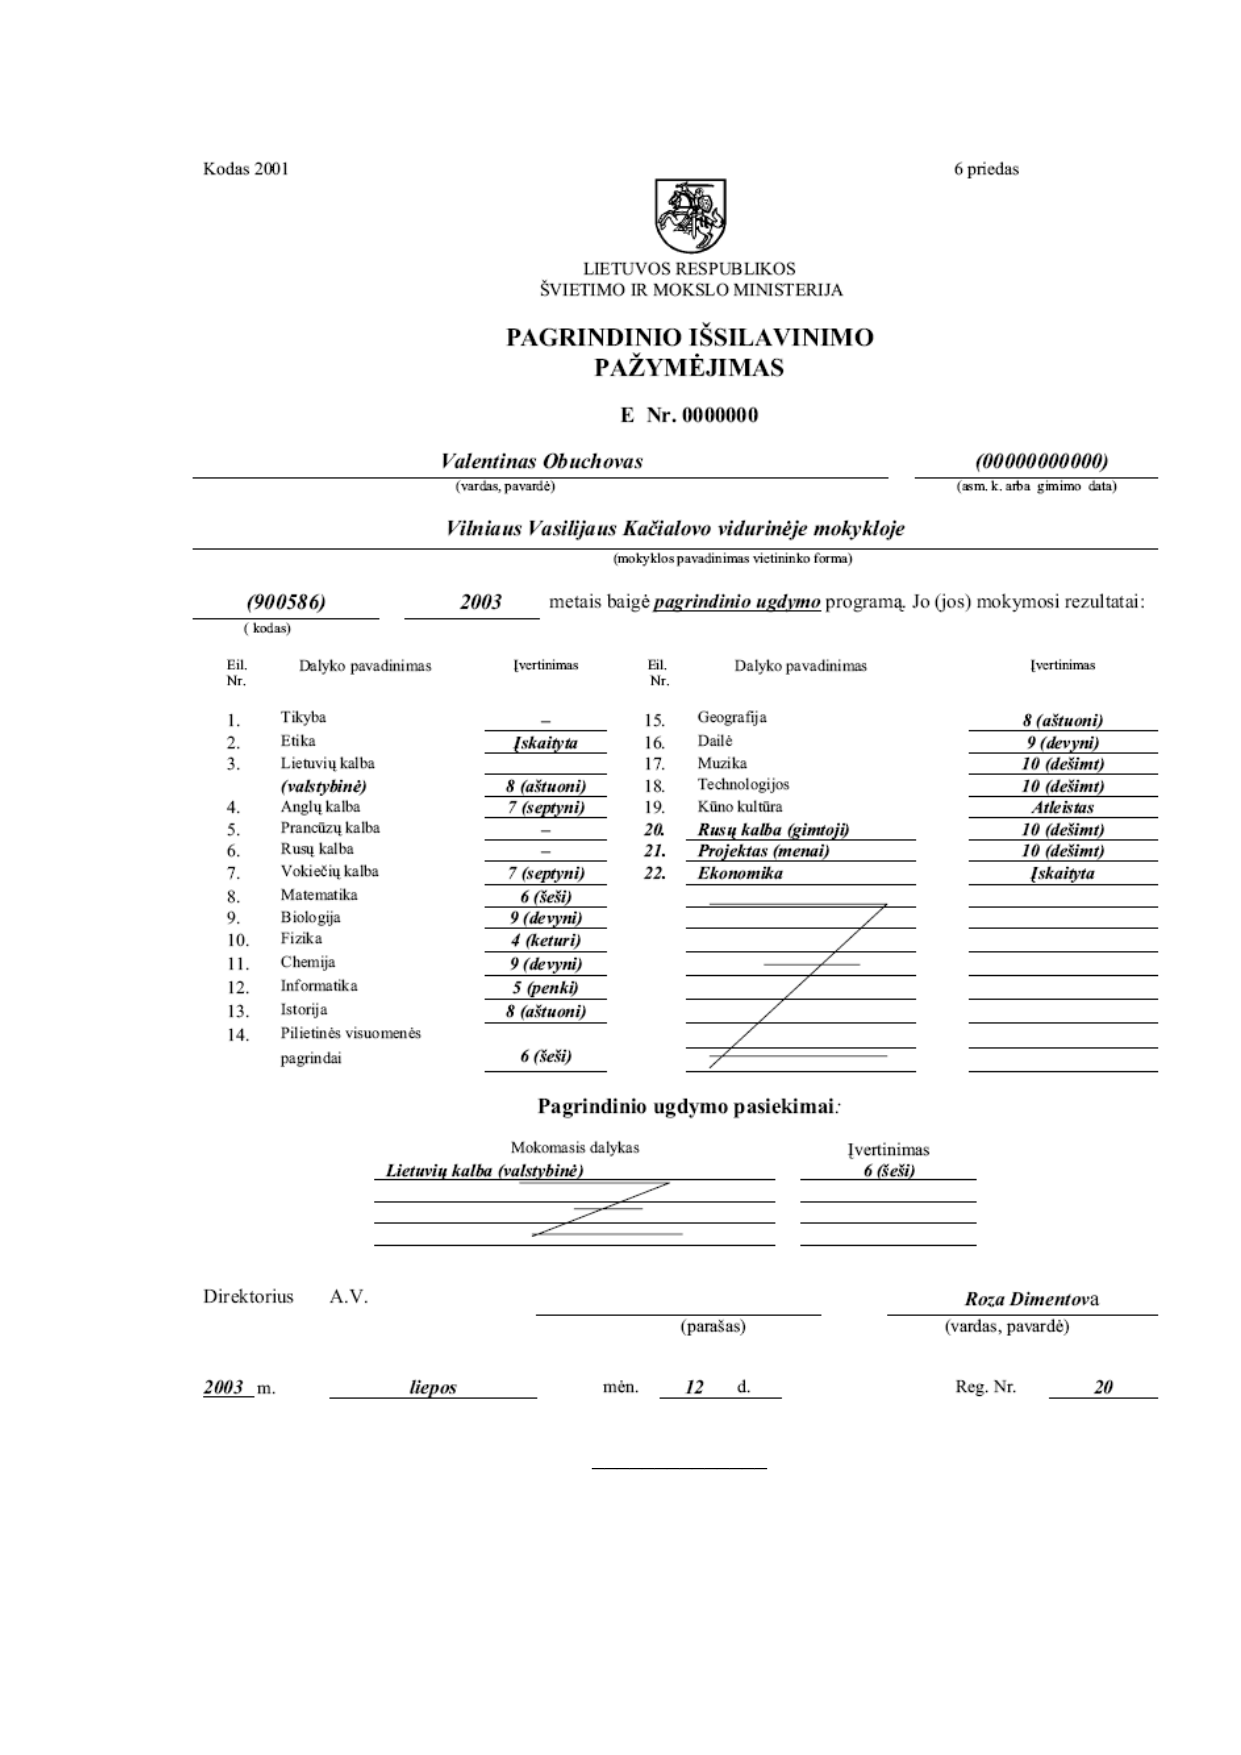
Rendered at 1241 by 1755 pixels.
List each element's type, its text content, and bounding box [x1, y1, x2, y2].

text ______________ [177, 1443, 1181, 1472]
